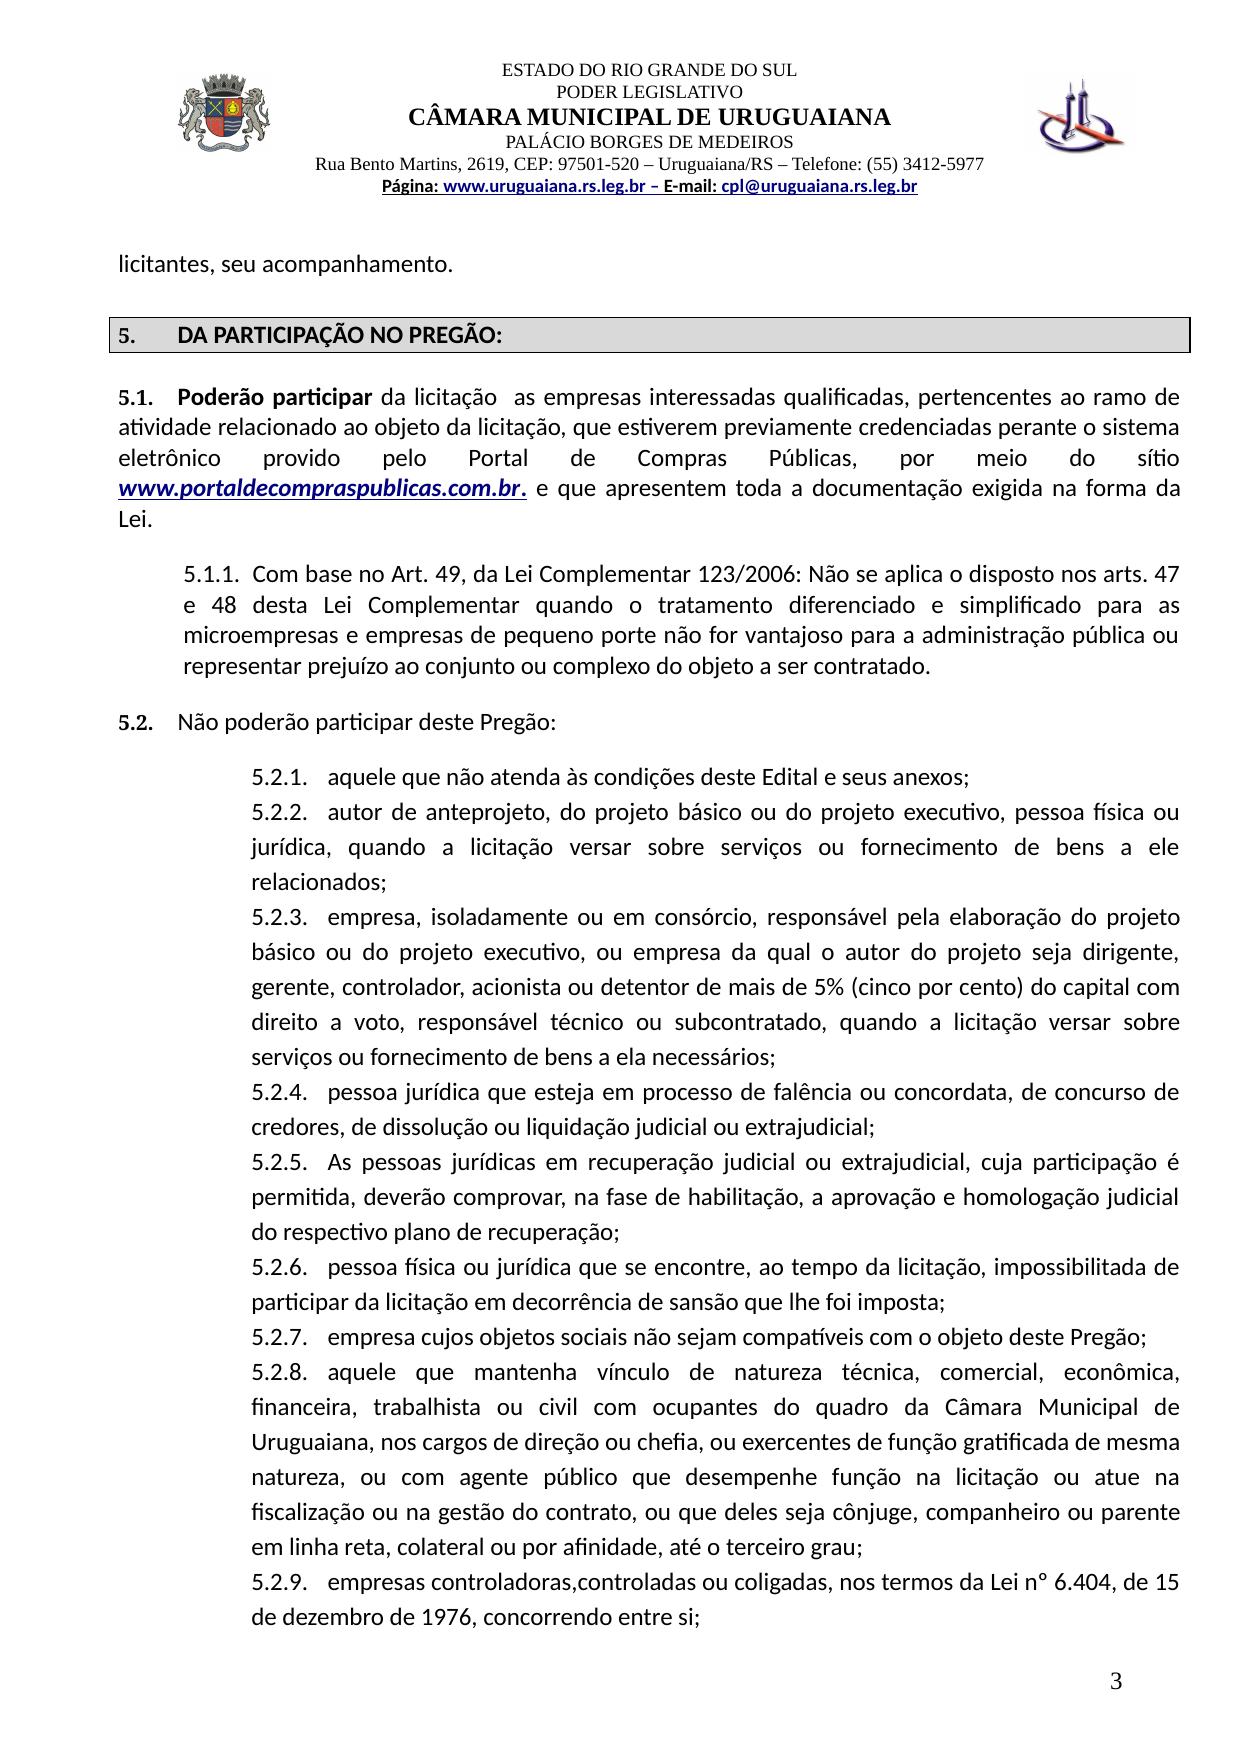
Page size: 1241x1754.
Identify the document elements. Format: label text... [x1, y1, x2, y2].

list pessoa física ou jurídica que se encontre, ao tempo da licitação, impossibilitada de participar da licitação em decorrência de sansão que lhe foi imposta; [251, 1251, 1181, 1317]
list aquele que não atenda às condições deste Edital e seus anexos; [251, 761, 1181, 792]
list aquele que mantenha vínculo de natureza técnica, comercial, econômica, financeira, trabalhista ou civil com ocupantes do quadro da Câmara Municipal de Uruguaiana, nos cargos de direção ou chefia, ou exercentes de função gratificada de mesma natureza, ou com agente público que desempenhe função na licitação ou atue na fiscalização ou na gestão do contrato, ou que deles seja cônjuge, companheiro ou parente em linha reta, colateral ou por afinidade, até o terceiro grau; [251, 1356, 1181, 1562]
list As pessoas jurídicas em recuperação judicial ou extrajudicial, cuja participação é permitida, deverão comprovar, na fase de habilitação, a aprovação e homologação judicial do respectivo plano de recuperação; [251, 1146, 1181, 1247]
list Não poderão participar deste Pregão: [118, 706, 1181, 736]
list Poderão participar da licitação as empresas interessadas qualificadas, pertencentes ao ramo de atividade relacionado ao objeto da licitação, que estiverem previamente credenciadas perante o sistema eletrônico provido pelo Portal de Compras Públicas, por meio do sítio www.portaldecompraspublicas.com.br. e que apresentem toda a documentação exigida na forma da Lei. [118, 381, 1181, 534]
list empresa, isoladamente ou em consórcio, responsável pela elaboração do projeto básico ou do projeto executivo, ou empresa da qual o autor do projeto seja dirigente, gerente, controlador, acionista ou detentor de mais de 5% (cinco por cento) do capital com direito a voto, responsável técnico ou subcontratado, quando a licitação versar sobre serviços ou fornecimento de bens a ela necessários; [251, 901, 1181, 1072]
list As respostas às impugnações e aos esclarecimentos solicitados, bem como outros avisos de ordem geral, serão cadastradas no sítio www.portaldecompraspublicas.com.br, sendo de responsabilidade dos licitantes, seu acompanhamento. [118, 248, 1181, 279]
list empresas controladoras,controladas ou coligadas, nos termos da Lei nº 6.404, de 15 de dezembro de 1976, concorrendo entre si; [251, 1566, 1181, 1632]
subtitle DA PARTICIPAÇÃO NO PREGÃO: [110, 318, 1189, 352]
list pessoa jurídica que esteja em processo de falência ou concordata, de concurso de credores, de dissolução ou liquidação judicial ou extrajudicial; [251, 1076, 1181, 1142]
list autor de anteprojeto, do projeto básico ou do projeto executivo, pessoa física ou jurídica, quando a licitação versar sobre serviços ou fornecimento de bens a ele relacionados; [251, 796, 1181, 897]
list empresa cujos objetos sociais não sejam compatíveis com o objeto deste Pregão; [251, 1321, 1181, 1352]
picture [1025, 73, 1135, 157]
picture [177, 72, 272, 153]
list Com base no Art. 49, da Lei Complementar 123/2006: Não se aplica o disposto nos arts. 47 e 48 desta Lei Complementar quando o tratamento diferenciado e simplificado para as microempresas e empresas de pequeno porte não for vantajoso para a administração pública ou representar prejuízo ao conjunto ou complexo do objeto a ser contratado. [183, 559, 1181, 681]
